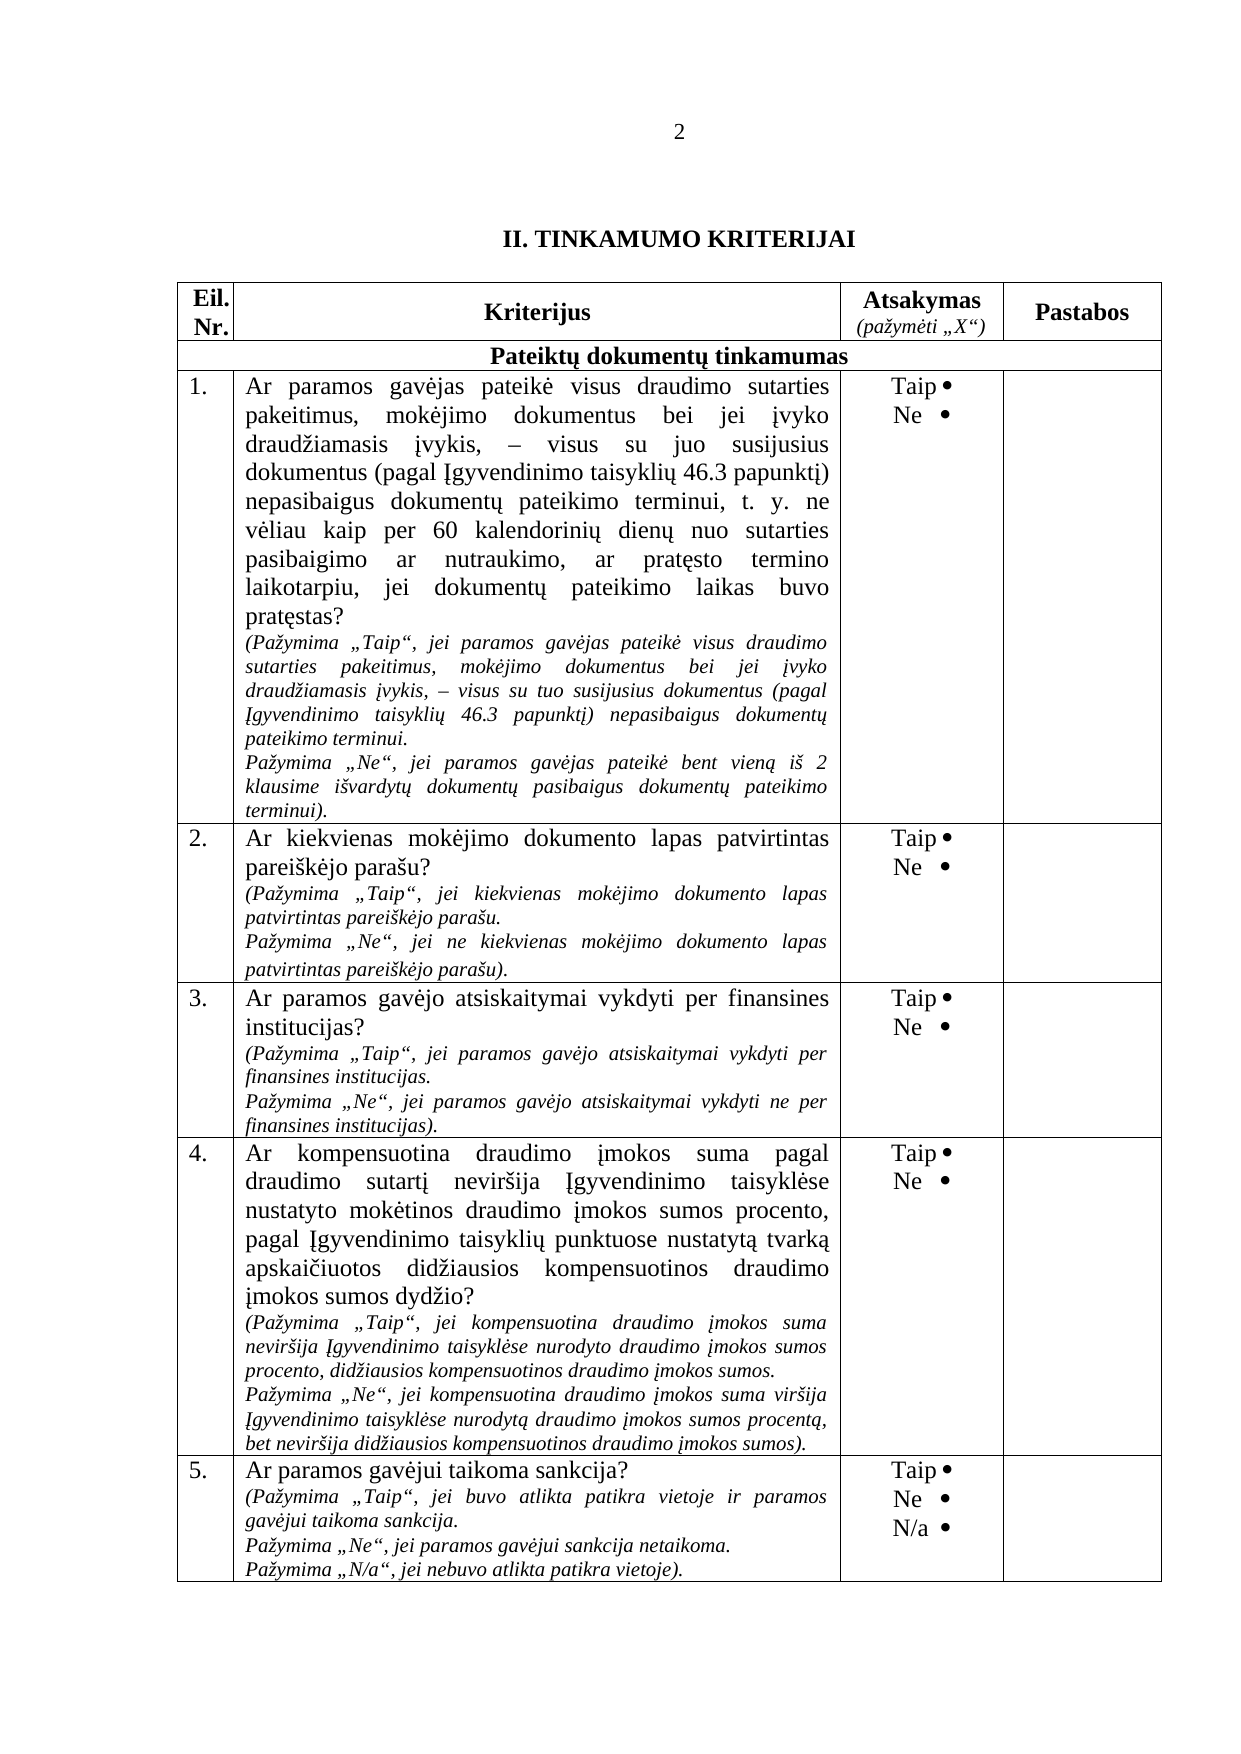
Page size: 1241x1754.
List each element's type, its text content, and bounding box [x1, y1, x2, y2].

table_header Pastabos [1004, 283, 1161, 340]
table_cell Taip  Ne  N/a  [841, 1456, 1003, 1581]
table_cell 3. [178, 983, 233, 1137]
table_header Eil. Nr. [178, 283, 233, 340]
text II. TINKAMUMO KRITERIJAI [177, 224, 1181, 253]
table_cell Ar kompensuotina draudimo įmokos suma pagal draudimo sutartį neviršija Įgyvendinimo taisyklėse nustatyto mokėtinos draudimo įmokos sumos procento, pagal Įgyvendinimo taisyklių punktuose nustatytą tvarką apskaičiuotos didžiausios kompensuotinos draudimo įmokos sumos dydžio? (Pažymima „Taip“, jei kompensuotina draudimo įmokos suma neviršija Įgyvendinimo taisyklėse nurodyto draudimo įmokos sumos procento, didžiausios kompensuotinos draudimo įmokos sumos. Pažymima „Ne“, jei kompensuotina draudimo įmokos suma viršija Įgyvendinimo taisyklėse nurodytą draudimo įmokos sumos procentą, bet neviršija didžiausios kompensuotinos draudimo įmokos sumos). [234, 1138, 840, 1454]
table_cell Ar paramos gavėjas pateikė visus draudimo sutarties pakeitimus, mokėjimo dokumentus bei jei įvyko draudžiamasis įvykis, – visus su juo susijusius dokumentus (pagal Įgyvendinimo taisyklių 46.3 papunktį) nepasibaigus dokumentų pateikimo terminui, t. y. ne vėliau kaip per 60 kalendorinių dienų nuo sutarties pasibaigimo ar nutraukimo, ar pratęsto termino laikotarpiu, jei dokumentų pateikimo laikas buvo pratęstas? (Pažymima „Taip“, jei paramos gavėjas pateikė visus draudimo sutarties pakeitimus, mokėjimo dokumentus bei jei įvyko draudžiamasis įvykis, – visus su tuo susijusius dokumentus (pagal Įgyvendinimo taisyklių 46.3 papunktį) nepasibaigus dokumentų pateikimo terminui. Pažymima „Ne“, jei paramos gavėjas pateikė bent vieną iš 2 klausime išvardytų dokumentų pasibaigus dokumentų pateikimo terminui). [234, 371, 840, 822]
table_cell Ar paramos gavėjo atsiskaitymai vykdyti per finansines institucijas? (Pažymima „Taip“, jei paramos gavėjo atsiskaitymai vykdyti per finansines institucijas. Pažymima „Ne“, jei paramos gavėjo atsiskaitymai vykdyti ne per finansines institucijas). [234, 983, 840, 1137]
table_cell Ar paramos gavėjui taikoma sankcija? (Pažymima „Taip“, jei buvo atlikta patikra vietoje ir paramos gavėjui taikoma sankcija. Pažymima „Ne“, jei paramos gavėjui sankcija netaikoma. Pažymima „N/a“, jei nebuvo atlikta patikra vietoje). [234, 1456, 840, 1581]
table_cell Pateiktų dokumentų tinkamumas [178, 341, 1161, 370]
table_header Kriterijus [234, 283, 840, 340]
table_cell 5. [178, 1456, 233, 1581]
table_cell Ar kiekvienas mokėjimo dokumento lapas patvirtintas pareiškėjo parašu? (Pažymima „Taip“, jei kiekvienas mokėjimo dokumento lapas patvirtintas pareiškėjo parašu. Pažymima „Ne“, jei ne kiekvienas mokėjimo dokumento lapas patvirtintas pareiškėjo parašu). [234, 824, 840, 982]
table_cell 1. [178, 371, 233, 822]
table_cell [1004, 1456, 1161, 1581]
table_cell [1004, 371, 1161, 822]
table_cell 2. [178, 824, 233, 982]
table_cell [1004, 1138, 1161, 1454]
table_cell Taip  Ne  [841, 824, 1003, 982]
table_cell Taip  Ne  [841, 1138, 1003, 1454]
table_cell Taip  Ne  [841, 371, 1003, 822]
table_cell 4. [178, 1138, 233, 1454]
table_cell [1004, 824, 1161, 982]
table_cell [1004, 983, 1161, 1137]
table_cell Taip  Ne  [841, 983, 1003, 1137]
table_header Atsakymas (pažymėti „X“) [841, 283, 1003, 340]
